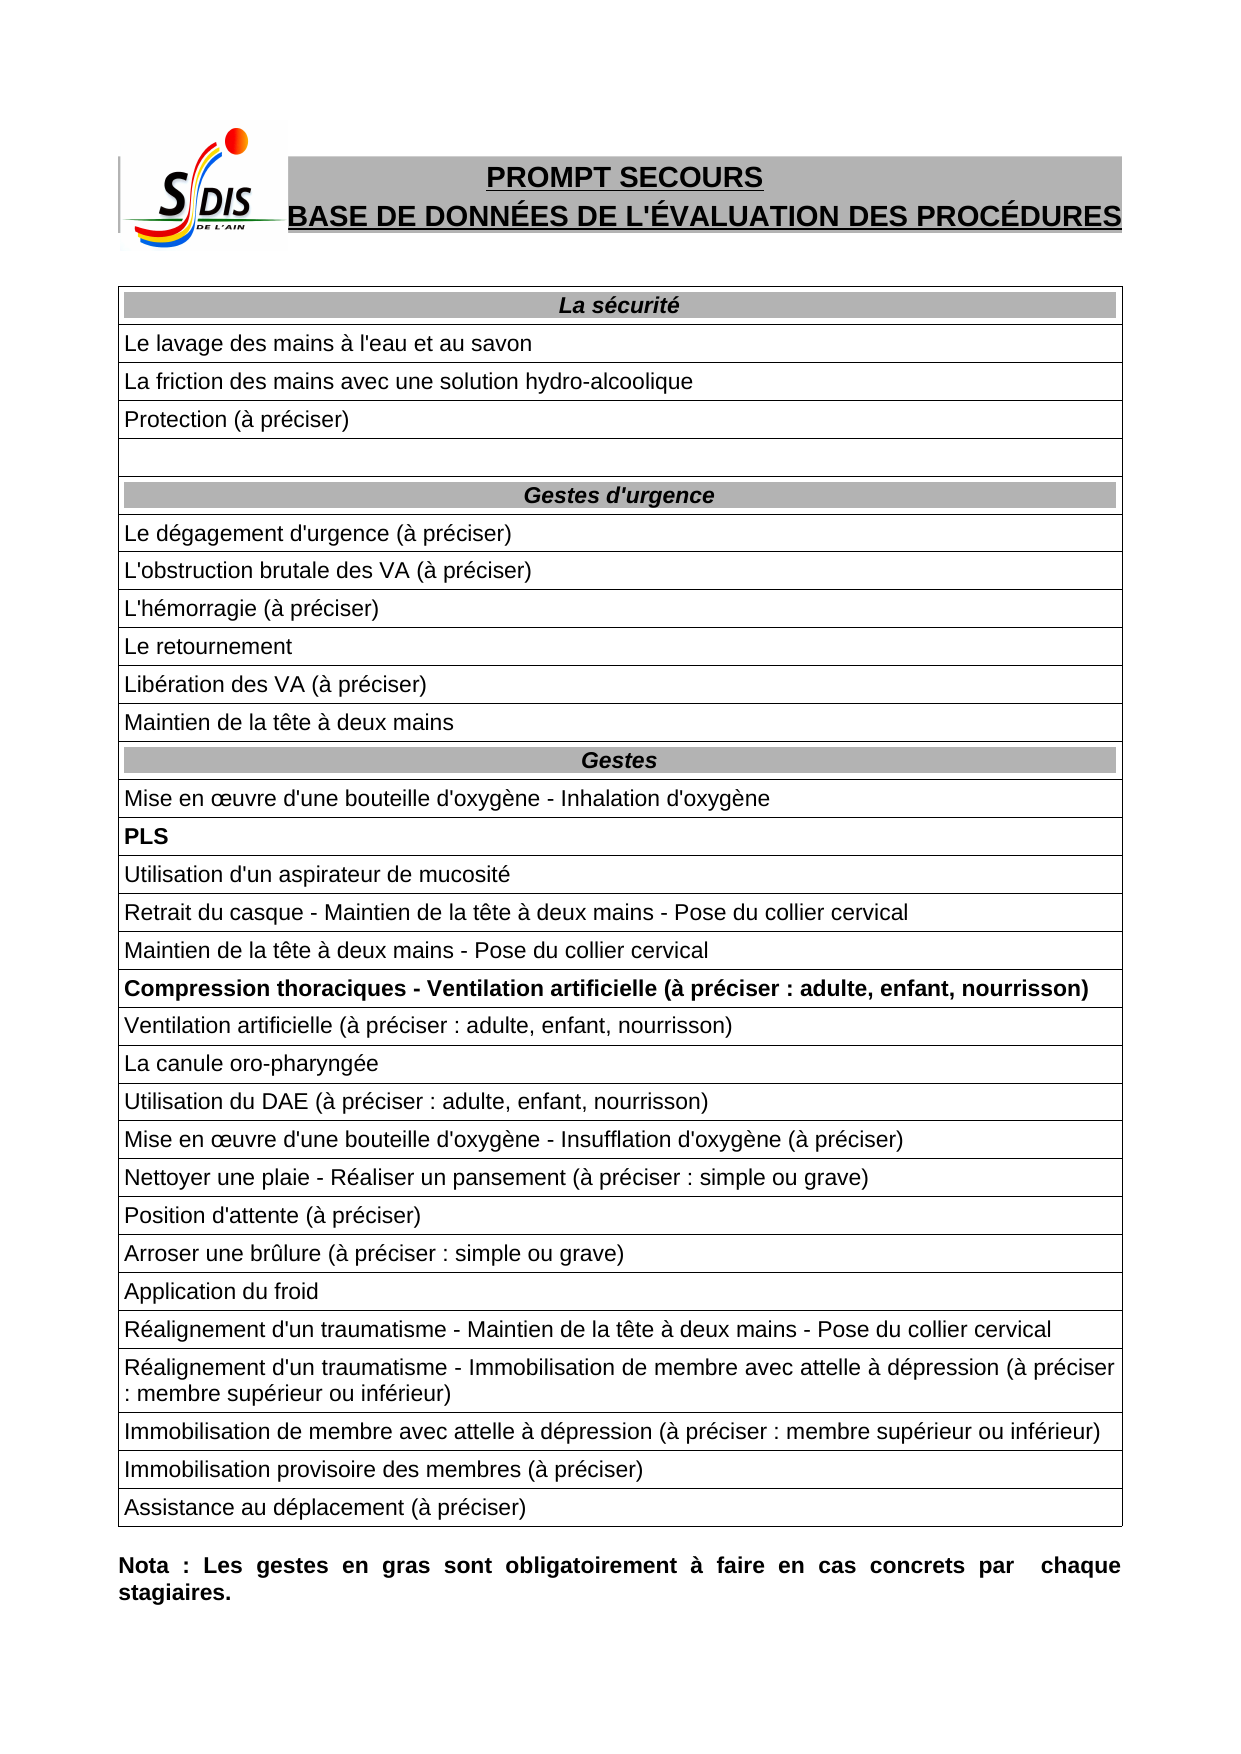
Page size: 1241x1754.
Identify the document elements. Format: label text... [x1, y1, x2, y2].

table_cell Le retournement [119, 628, 1122, 665]
table_cell Mise en œuvre d'une bouteille d'oxygène - Inhalation d'oxygène [119, 780, 1122, 817]
table_cell Utilisation d'un aspirateur de mucosité [119, 856, 1122, 893]
table_cell Réalignement d'un traumatisme - Maintien de la tête à deux mains - Pose du collier cervical [119, 1311, 1122, 1348]
table_cell L'obstruction brutale des VA (à préciser) [119, 552, 1122, 589]
table_cell Retrait du casque - Maintien de la tête à deux mains - Pose du collier cervical [119, 894, 1122, 931]
table_cell Libération des VA (à préciser) [119, 666, 1122, 703]
table_cell [119, 439, 1122, 476]
text BASE DE DONNÉES DE L'ÉVALUATION DES PROCÉDURES [289, 195, 1122, 228]
text PROMPT SECOURS [289, 156, 1122, 195]
table_cell Le dégagement d'urgence (à préciser) [119, 515, 1122, 551]
table_cell Assistance au déplacement (à préciser) [119, 1489, 1122, 1526]
picture [120, 120, 289, 251]
table_cell Maintien de la tête à deux mains - Pose du collier cervical [119, 932, 1122, 969]
table_cell Protection (à préciser) [119, 401, 1122, 438]
table_cell Compression thoraciques - Ventilation artificielle (à préciser : adulte, enfant, nourrisson) [119, 970, 1122, 1007]
table_header Gestes [119, 742, 1122, 779]
table_cell Le lavage des mains à l'eau et au savon [119, 325, 1122, 362]
table_cell L'hémorragie (à préciser) [119, 590, 1122, 627]
table_header La sécurité [119, 287, 1122, 324]
table_cell Application du froid [119, 1273, 1122, 1310]
table_cell Immobilisation provisoire des membres (à préciser) [119, 1451, 1122, 1488]
table_cell La canule oro-pharyngée [119, 1046, 1122, 1083]
table_cell Position d'attente (à préciser) [119, 1197, 1122, 1234]
table_cell Nettoyer une plaie - Réaliser un pansement (à préciser : simple ou grave) [119, 1159, 1122, 1196]
table_cell Maintien de la tête à deux mains [119, 704, 1122, 741]
table_cell Réalignement d'un traumatisme - Immobilisation de membre avec attelle à dépression (à préciser : membre supérieur ou inférieur) [119, 1349, 1122, 1412]
table_cell Arroser une brûlure (à préciser : simple ou grave) [119, 1235, 1122, 1272]
table_cell Ventilation artificielle (à préciser : adulte, enfant, nourrisson) [119, 1008, 1122, 1045]
table_cell Utilisation du DAE (à préciser : adulte, enfant, nourrisson) [119, 1084, 1122, 1120]
table_cell PLS [119, 818, 1122, 855]
table_cell La friction des mains avec une solution hydro-alcoolique [119, 363, 1122, 400]
table_cell Mise en œuvre d'une bouteille d'oxygène - Insufflation d'oxygène (à préciser) [119, 1121, 1122, 1158]
table_cell Immobilisation de membre avec attelle à dépression (à préciser : membre supérieur ou inférieur) [119, 1413, 1122, 1450]
text Nota : Les gestes en gras sont obligatoirement à faire en cas concrets par chaque stagiaires. [118, 1552, 1122, 1605]
table_header Gestes d'urgence [119, 477, 1122, 514]
